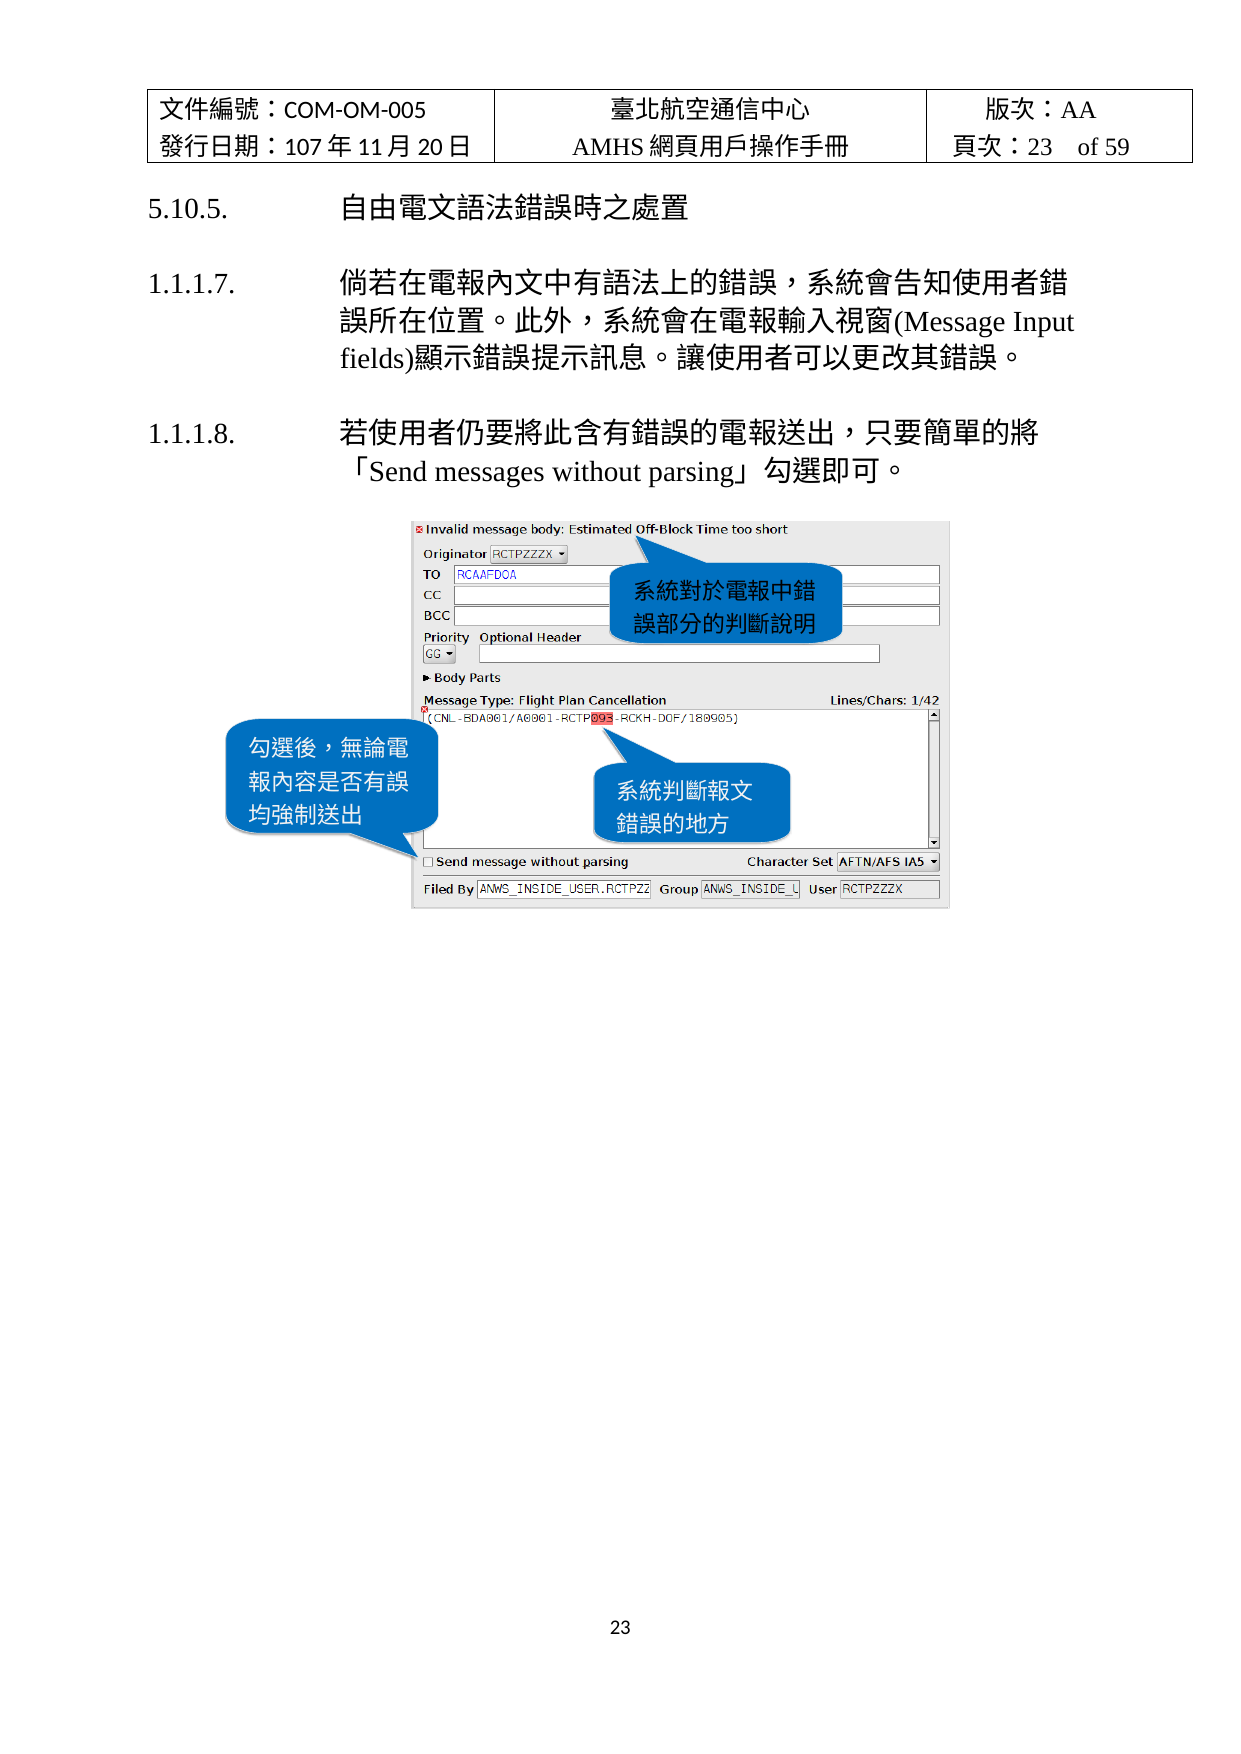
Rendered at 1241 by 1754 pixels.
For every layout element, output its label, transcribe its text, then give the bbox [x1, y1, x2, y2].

title 若使用者仍要將此含有錯誤的電報送出，只要簡單的將「Send messages without parsing」勾選即可。 [148, 414, 1092, 489]
title 倘若在電報內文中有語法上的錯誤，系統會告知使用者錯誤所在位置。此外，系統會在電報輸入視窗(Message Input fields)顯示錯誤提示訊息。讓使用者可以更改其錯誤。 [148, 264, 1092, 376]
title 自由電文語法錯誤時之處置 [148, 189, 1092, 226]
